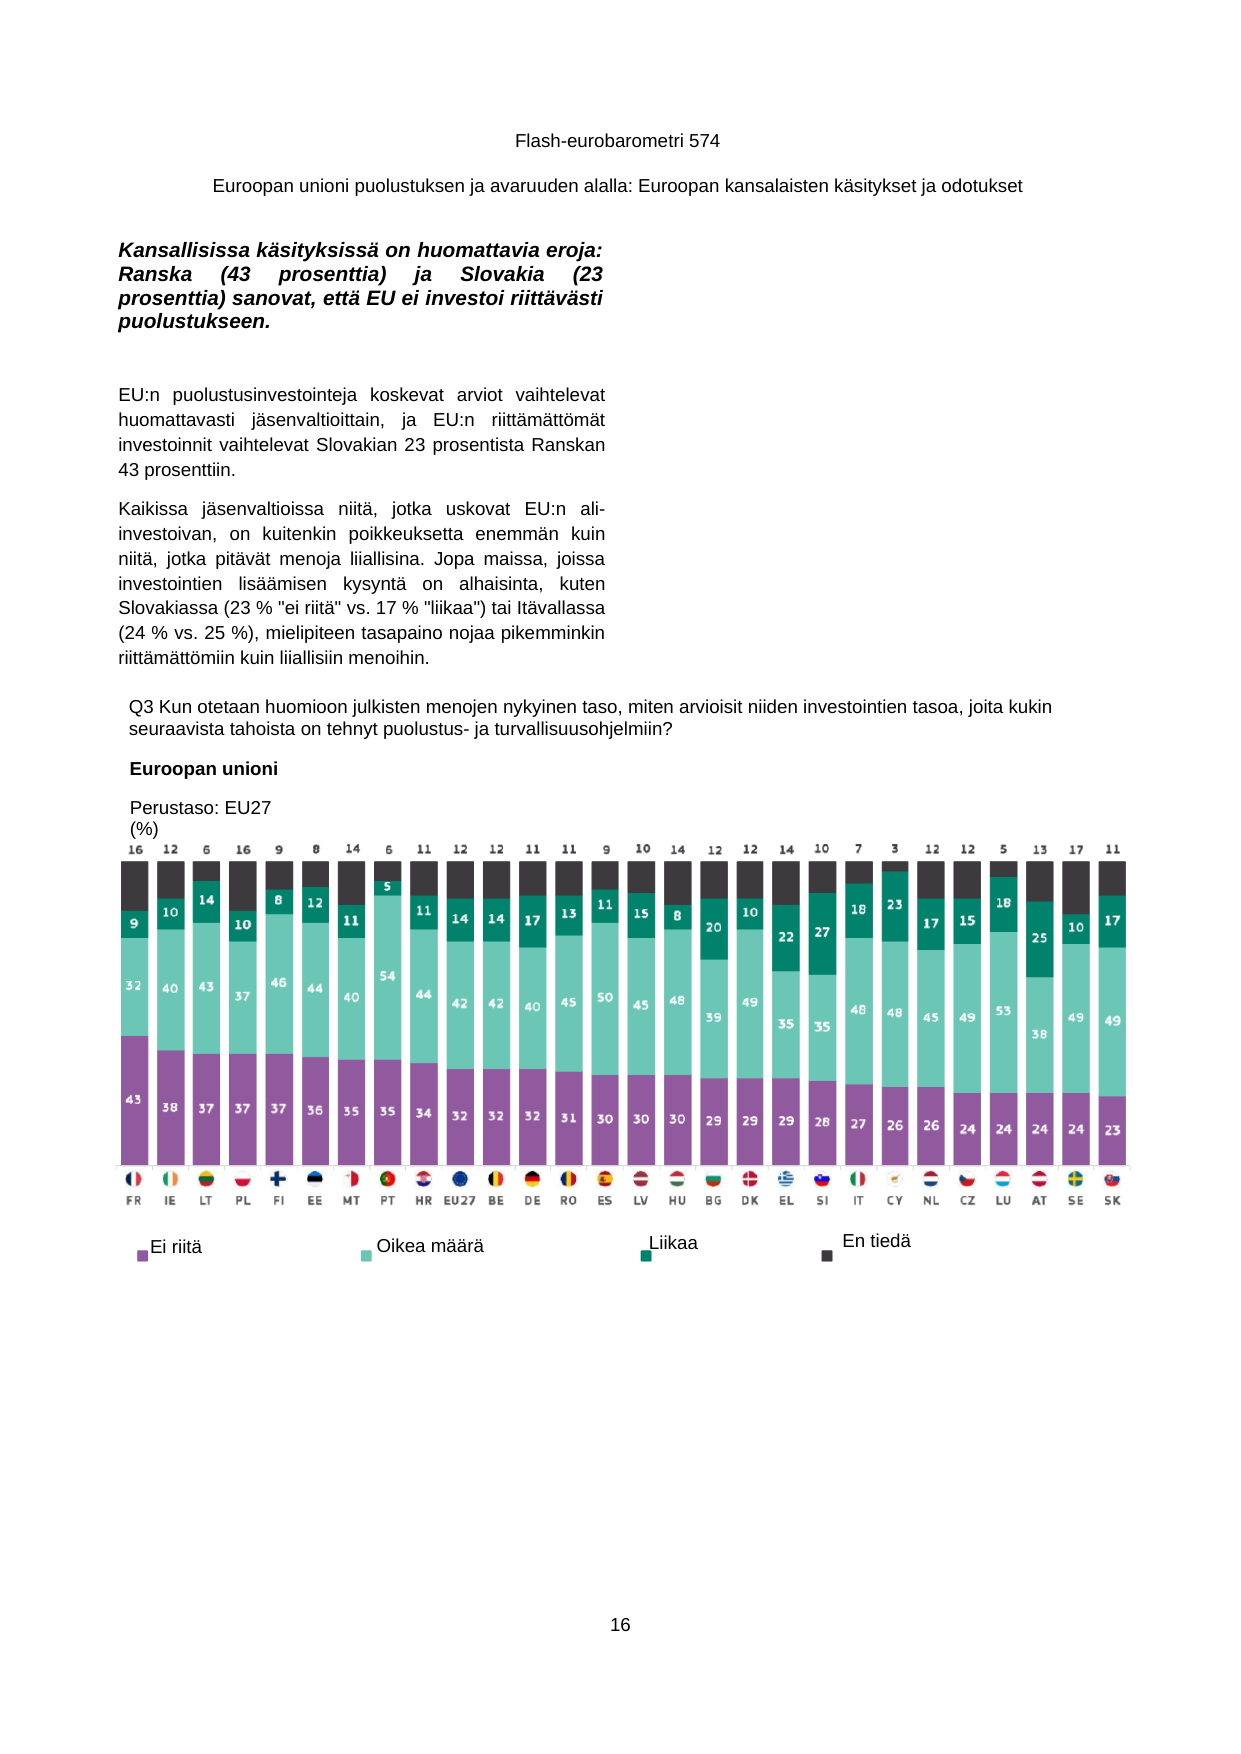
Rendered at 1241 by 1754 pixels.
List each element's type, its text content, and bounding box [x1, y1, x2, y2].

text EU:n puolustusinvestointeja koskevat arviot vaihtelevat huomattavasti jäsenvaltioittain, ja EU:n riittämättömät investoinnit vaihtelevat Slovakian 23 prosentista Ranskan 43 prosenttiin. [118, 384, 605, 480]
picture [126, 1241, 836, 1272]
picture [379, 1241, 388, 1251]
text Kaikissa jäsenvaltioissa niitä, jotka uskovat EU:n ali-investoivan, on kuitenkin poikkeuksetta enemmän kuin niitä, jotka pitävät menoja liiallisina. Jopa maissa, joissa investointien lisäämisen kysyntä on alhaisinta, kuten Slovakiassa (23 % "ei riitä" vs. 17 % "liikaa") tai Itävallassa (24 % vs. 25 %), mielipiteen tasapaino nojaa pikemminkin riittämättömiin kuin liiallisiin menoihin. [118, 498, 605, 668]
text Kansallisissa käsityksissä on huomattavia eroja: Ranska (43 prosenttia) ja Slovakia (23 prosenttia) sanovat, että EU ei investoi riittävästi puolustukseen. [118, 237, 605, 333]
picture [112, 838, 1134, 1208]
